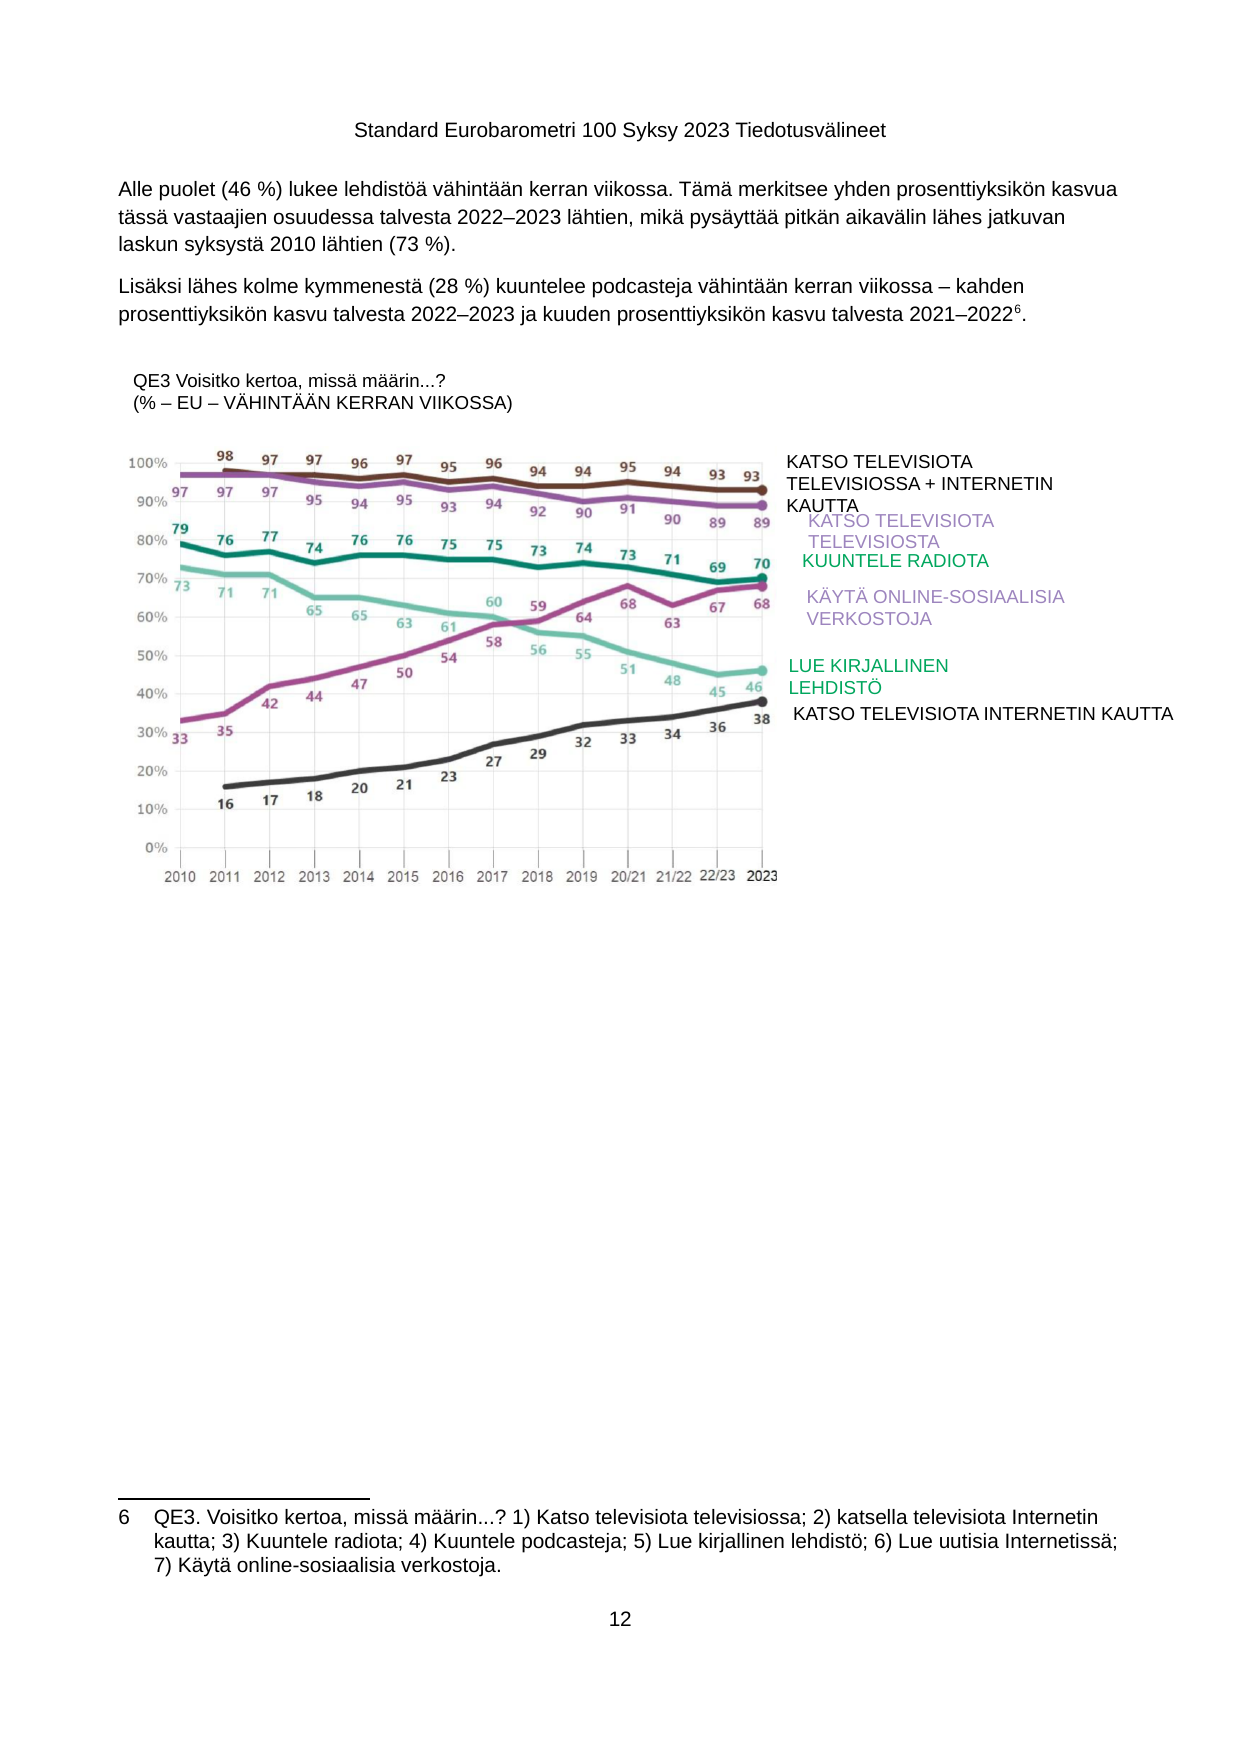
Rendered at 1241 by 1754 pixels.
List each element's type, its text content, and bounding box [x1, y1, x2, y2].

picture [118, 446, 777, 888]
text Lisäksi lähes kolme kymmenestä (28 %) kuuntelee podcasteja vähintään kerran viikossa – kahden prosenttiyksikön kasvu talvesta 2022–2023 ja kuuden prosenttiyksikön kasvu talvesta 2021–2022. [118, 274, 1122, 326]
text QE3. Voisitko kertoa, missä määrin...? 1) Katso televisiota televisiossa; 2) katsella televisiota Internetin kautta; 3) Kuuntele radiota; 4) Kuuntele podcasteja; 5) Lue kirjallinen lehdistö; 6) Lue uutisia Internetissä; 7) Käytä online-sosiaalisia verkostoja. [118, 1505, 1122, 1577]
text Alle puolet (46 %) lukee lehdistöä vähintään kerran viikossa. Tämä merkitsee yhden prosenttiyksikön kasvua tässä vastaajien osuudessa talvesta 2022–2023 lähtien, mikä pysäyttää pitkän aikavälin lähes jatkuvan laskun syksystä 2010 lähtien (73 %). [118, 177, 1122, 256]
